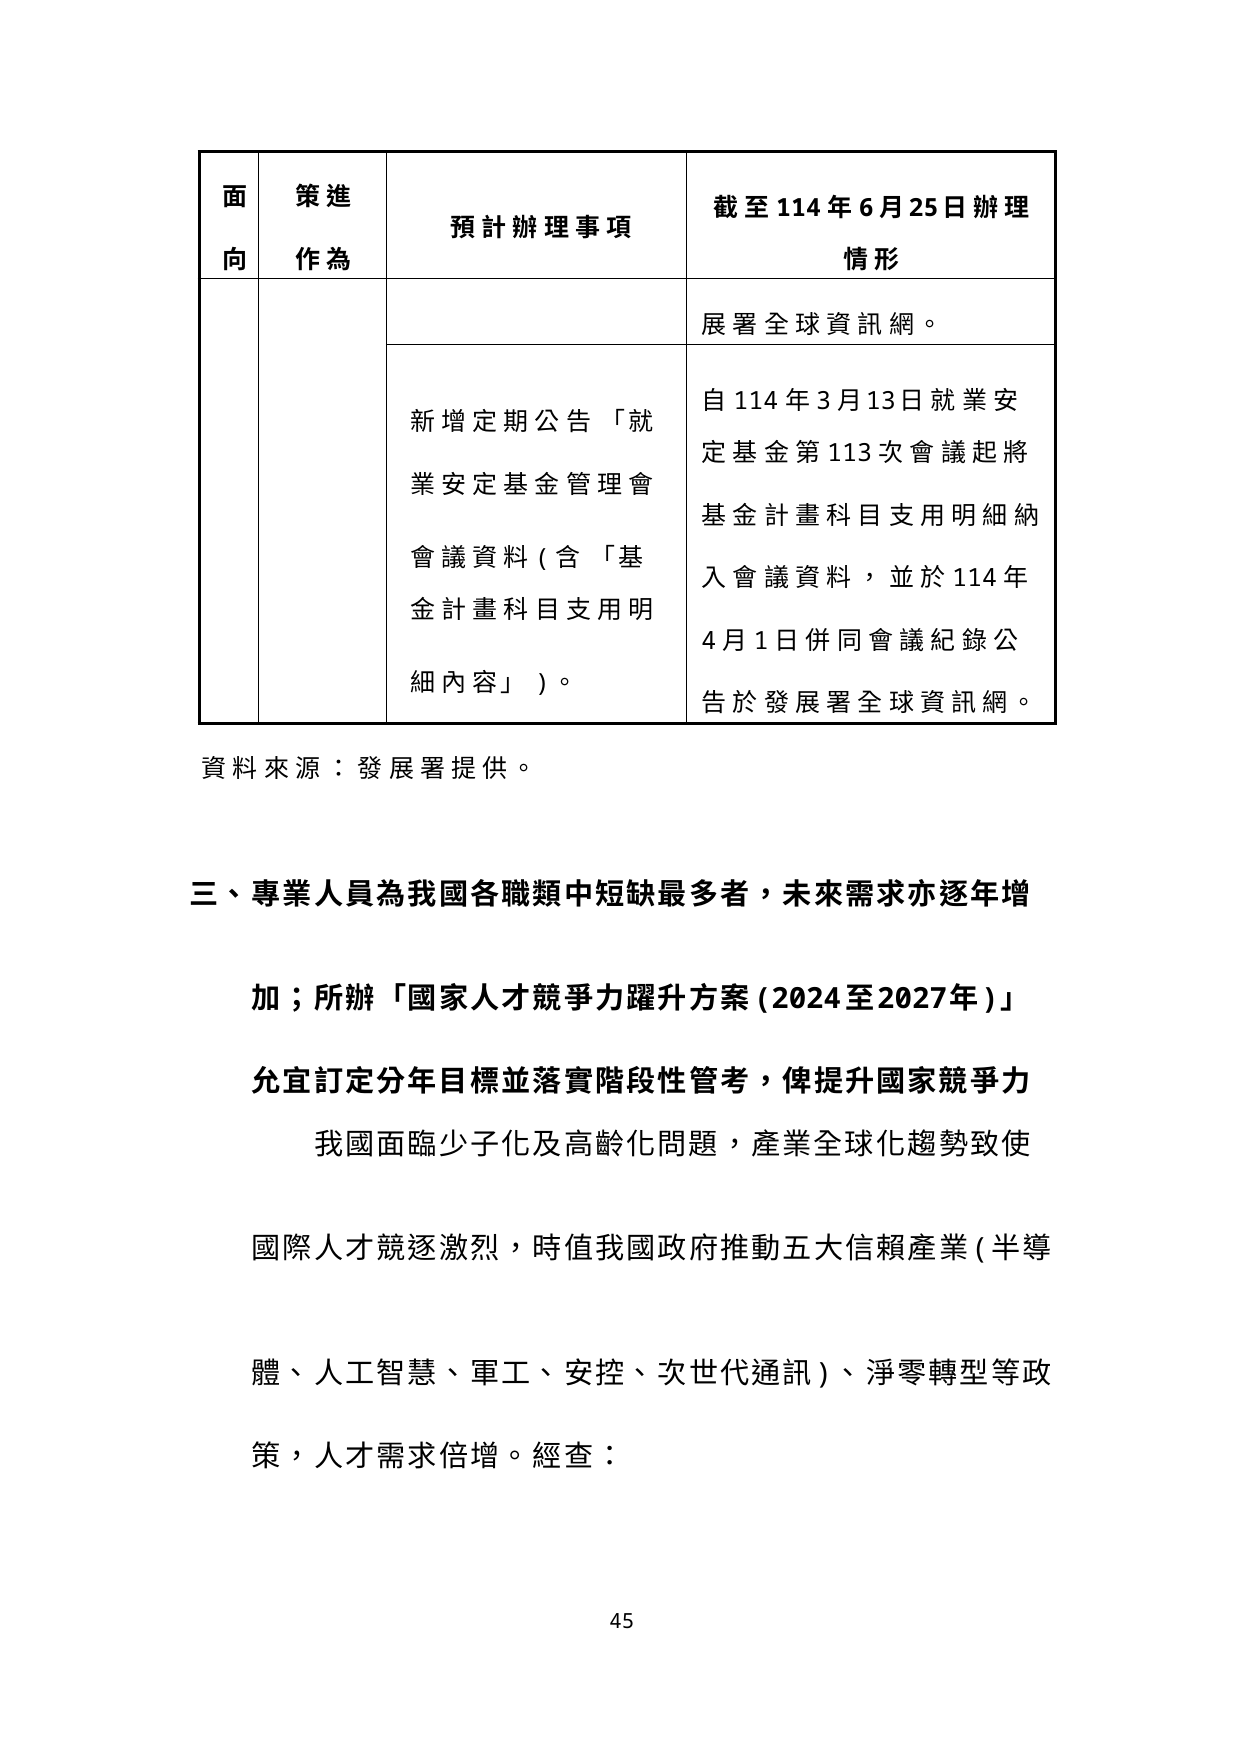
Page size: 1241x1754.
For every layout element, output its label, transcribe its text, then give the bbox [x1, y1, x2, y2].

table_header 面向 [201, 153, 258, 278]
table_header 截至114年6月25日辦理情形 [687, 153, 1054, 278]
table_cell [387, 279, 686, 344]
table_cell [201, 279, 258, 722]
text 資料來源：發展署提供。 [191, 725, 1052, 787]
table_cell 展署全球資訊網。 [687, 279, 1054, 344]
text 三、專業人員為我國各職類中短缺最多者，未來需求亦逐年增加；所辦「國家人才競爭力躍升方案(2024至2027年)」允宜訂定分年目標並落實階段性管考，俾提升國家競爭力 [188, 850, 1052, 1100]
table_cell 自114年3月13日就業安定基金第113次會議起將基金計畫科目支用明細納入會議資料，並於114年4月1日併同會議紀錄公告於發展署全球資訊網。 [687, 345, 1054, 722]
table_header 預計辦理事項 [387, 153, 686, 278]
table_cell [259, 279, 386, 722]
table_cell 新增定期公告「就業安定基金管理會會議資料(含「基金計畫科目支用明細內容」)。 [387, 345, 686, 722]
table_header 策進 作為 [259, 153, 386, 278]
text 我國面臨少子化及高齡化問題，產業全球化趨勢致使國際人才競逐激烈，時值我國政府推動五大信賴產業(半導體、人工智慧、軍工、安控、次世代通訊)、淨零轉型等政策，人才需求倍增。經查： [247, 1100, 1052, 1475]
